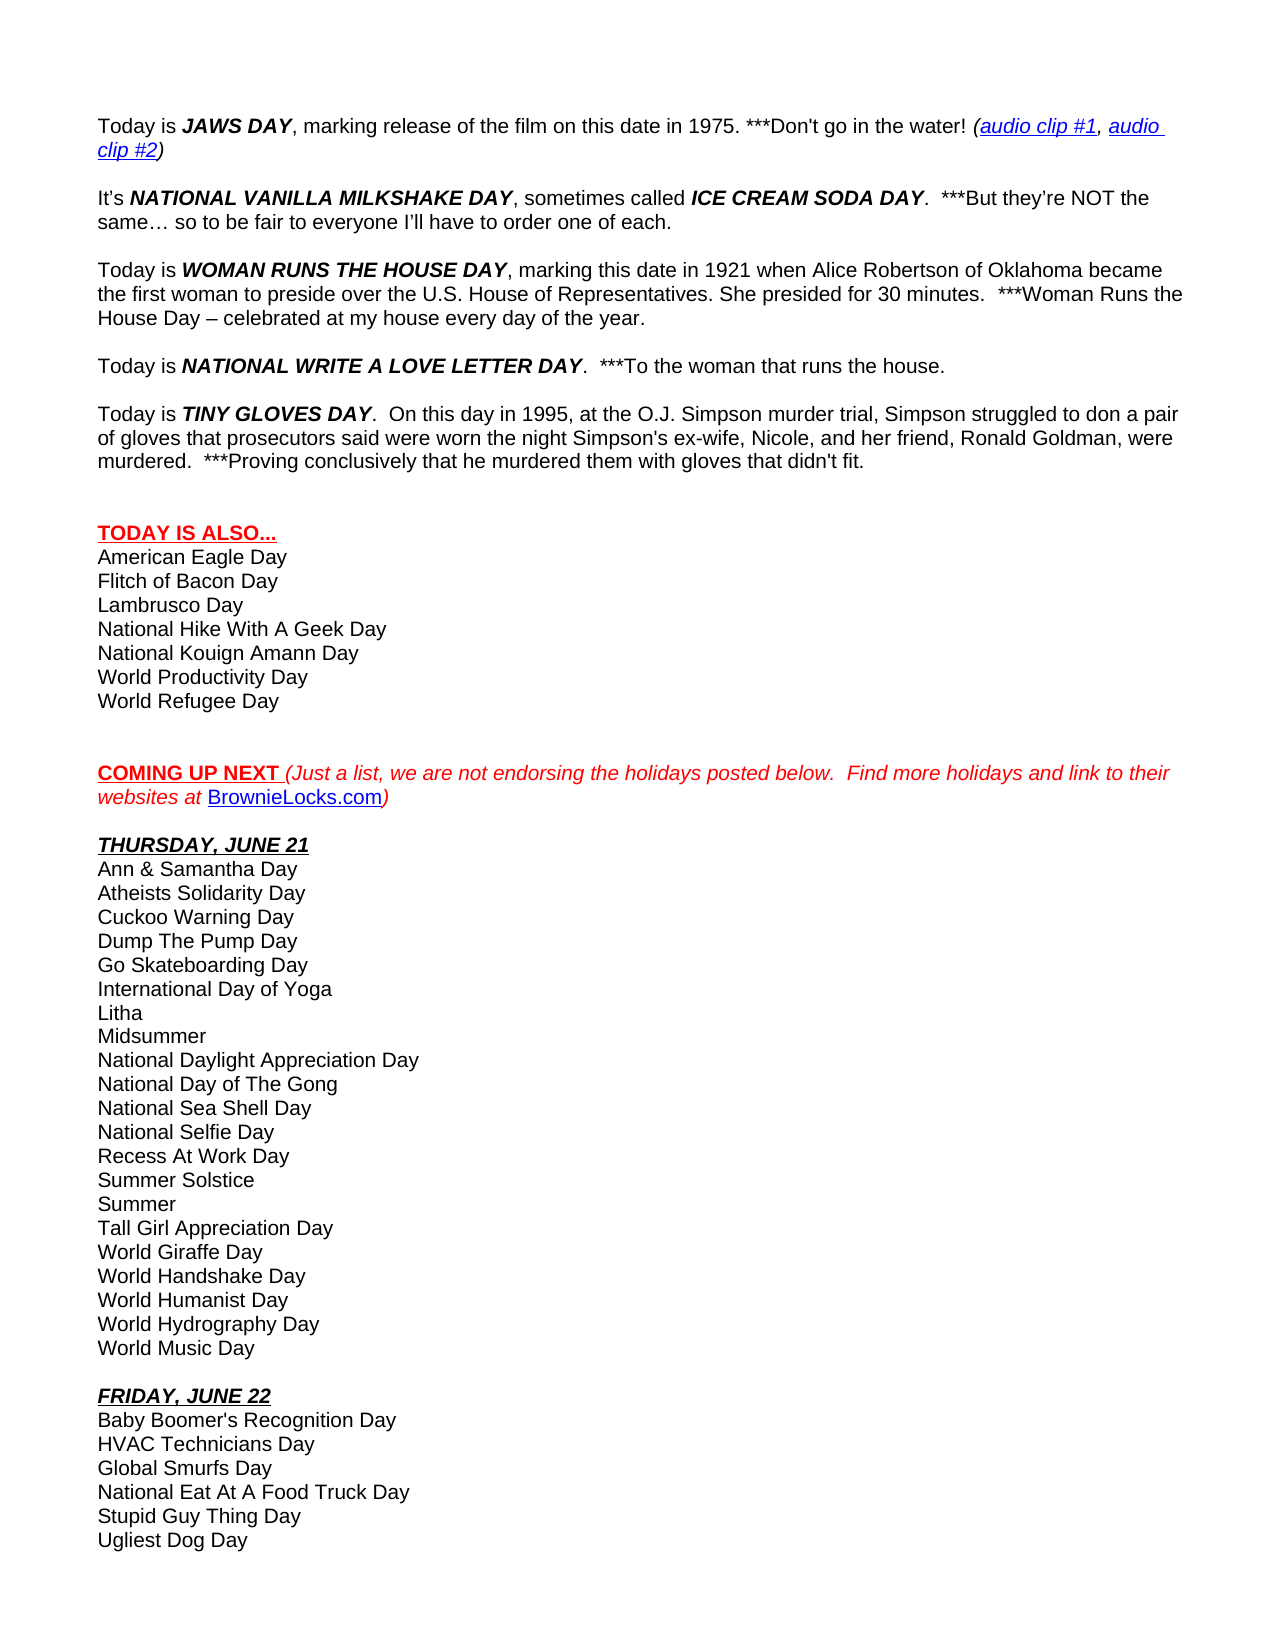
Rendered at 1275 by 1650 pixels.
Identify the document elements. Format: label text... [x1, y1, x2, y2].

text FRIDAY, JUNE 22 [97, 1384, 1185, 1408]
text Lambrusco Day National Hike With A Geek Day National Kouign Amann Day World Productivity Day World Refugee Day [97, 593, 1185, 713]
text TODAY IS ALSO... [97, 521, 1185, 545]
text Today is JAWS DAY, marking release of the film on this date in 1975. ***Don't go in the water! (audio clip #1, audio clip #2) [97, 114, 1185, 162]
text Today is TINY GLOVES DAY. On this day in 1995, at the O.J. Simpson murder trial, Simpson struggled to don a pair of gloves that prosecutors said were worn the night Simpson's ex-wife, Nicole, and her friend, Ronald Goldman, were murdered. ***Proving conclusively that he murdered them with gloves that didn't fit. [97, 401, 1185, 473]
text Today is WOMAN RUNS THE HOUSE DAY, marking this date in 1921 when Alice Robertson of Oklahoma became the first woman to preside over the U.S. House of Representatives. She presided for 30 minutes. ***Woman Runs the House Day – celebrated at my house every day of the year. [97, 258, 1185, 329]
text THURSDAY, JUNE 21 [97, 833, 1185, 857]
text Baby Boomer's Recognition Day HVAC Technicians Day Global Smurfs Day National Eat At A Food Truck Day Stupid Guy Thing Day Ugliest Dog Day [97, 1408, 1185, 1551]
text American Eagle Day Flitch of Bacon Day [97, 545, 1185, 593]
text Today is NATIONAL WRITE A LOVE LETTER DAY. ***To the woman that runs the house. [97, 353, 1185, 377]
text COMING UP NEXT (Just a list, we are not endorsing the holidays posted below. Find more holidays and link to their websites at BrownieLocks.com) [97, 761, 1185, 809]
text It’s NATIONAL VANILLA MILKSHAKE DAY, sometimes called ICE CREAM SODA DAY. ***But they’re NOT the same… so to be fair to everyone I’ll have to order one of each. [97, 186, 1185, 234]
text Ann & Samantha Day Atheists Solidarity Day Cuckoo Warning Day Dump The Pump Day Go Skateboarding Day International Day of Yoga Litha Midsummer National Daylight Appreciation Day National Day of The Gong National Sea Shell Day National Selfie Day Recess At Work Day Summer Solstice Summer Tall Girl Appreciation Day World Giraffe Day World Handshake Day World Humanist Day World Hydrography Day World Music Day [97, 857, 1185, 1360]
